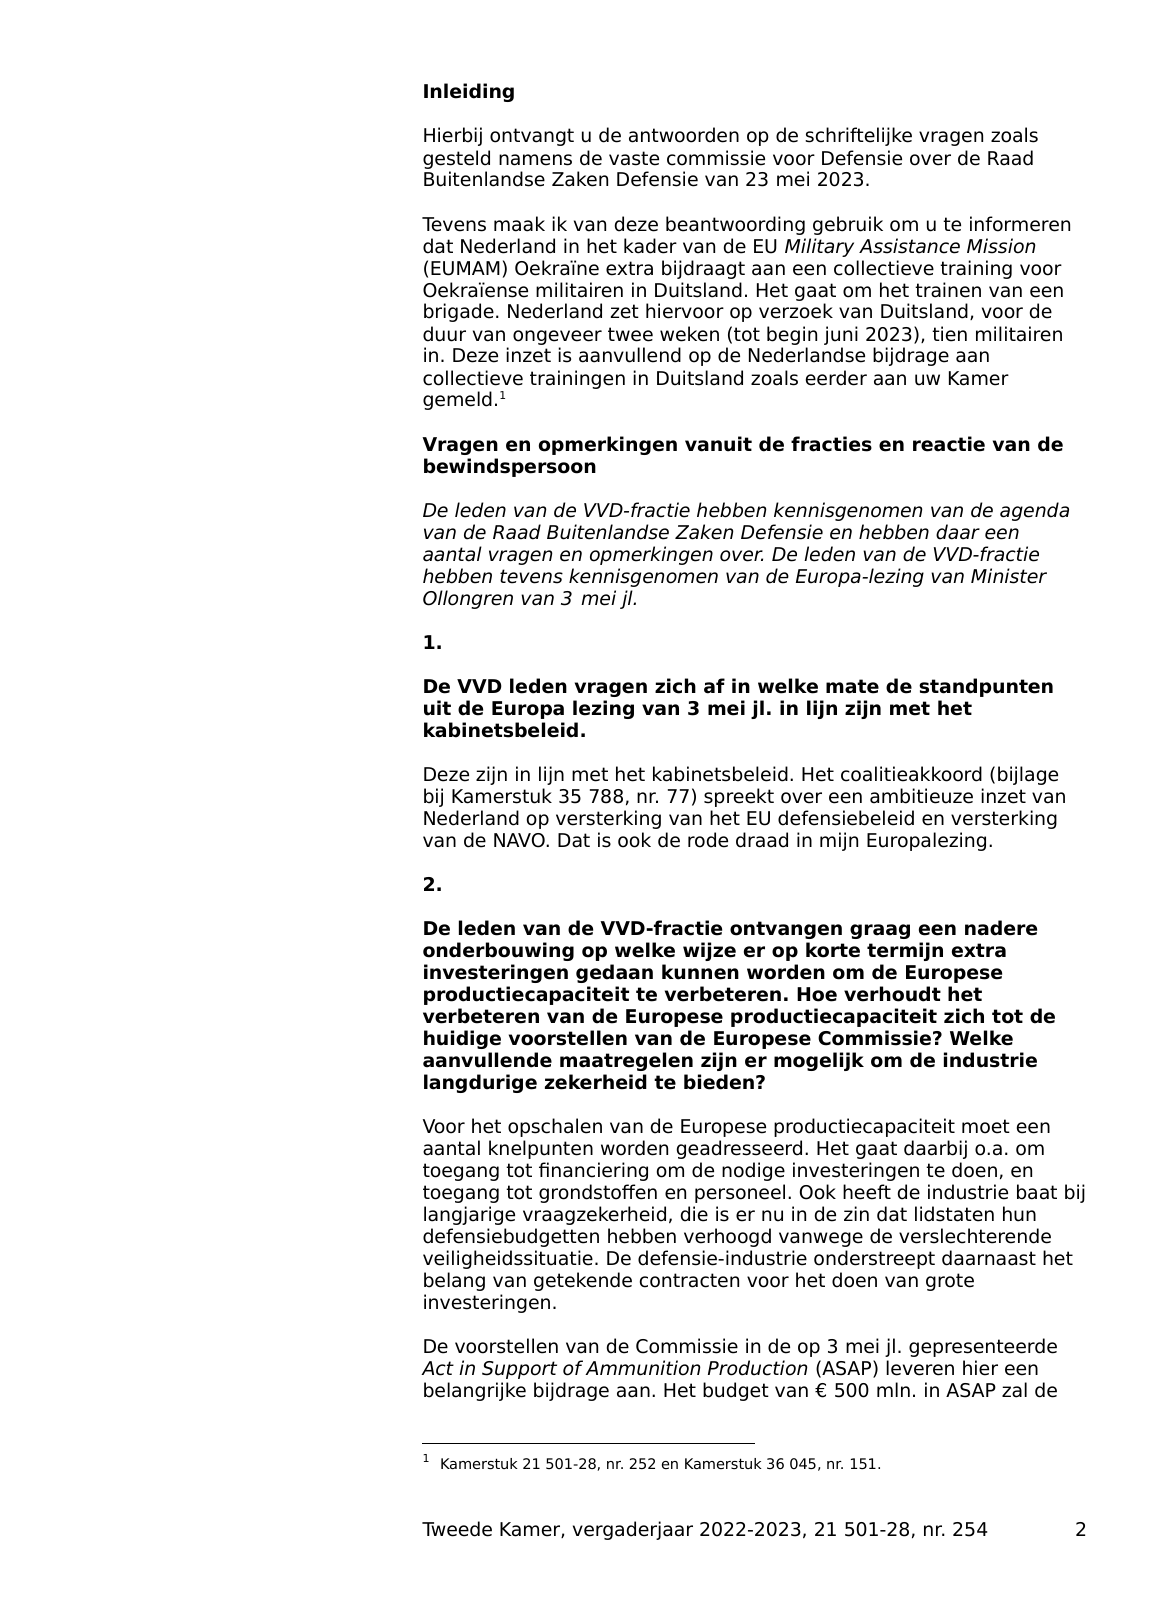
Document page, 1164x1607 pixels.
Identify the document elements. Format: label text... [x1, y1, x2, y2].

text Kamerstuk 21 501-28, nr. 252 en Kamerstuk 36 045, nr. 151. [422, 1452, 1087, 1474]
subtitle 1. [422, 632, 1087, 654]
text Tevens maak ik van deze beantwoording gebruik om u te informeren dat Nederland in het kader van de EU Military Assistance Mission (EUMAM) Oekraïne extra bijdraagt aan een collectieve training voor Oekraïense militairen in Duitsland. Het gaat om het trainen van een brigade. Nederland zet hiervoor op verzoek van Duitsland, voor de duur van ongeveer twee weken (tot begin juni 2023), tien militairen in. Deze inzet is aanvullend op de Nederlandse bijdrage aan collectieve trainingen in Duitsland zoals eerder aan uw Kamer gemeld. [422, 213, 1087, 411]
text Hierbij ontvangt u de antwoorden op de schriftelijke vragen zoals gesteld namens de vaste commissie voor Defensie over de Raad Buitenlandse Zaken Defensie van 23 mei 2023. [422, 125, 1087, 191]
text De leden van de VVD-fractie hebben kennisgenomen van de agenda van de Raad Buitenlandse Zaken Defensie en hebben daar een aantal vragen en opmerkingen over. De leden van de VVD-fractie hebben tevens kennisgenomen van de Europa-lezing van Minister Ollongren van 3 mei jl. [422, 500, 1087, 609]
subtitle 2. [422, 874, 1087, 896]
subtitle Inleiding [422, 81, 1087, 103]
text De leden van de VVD-fractie ontvangen graag een nadere onderbouwing op welke wijze er op korte termijn extra investeringen gedaan kunnen worden om de Europese productiecapaciteit te verbeteren. Hoe verhoudt het verbeteren van de Europese productiecapaciteit zich tot de huidige voorstellen van de Europese Commissie? Welke aanvullende maatregelen zijn er mogelijk om de industrie langdurige zekerheid te bieden? [422, 918, 1087, 1094]
subtitle Vragen en opmerkingen vanuit de fracties en reactie van de bewindspersoon [422, 433, 1087, 477]
text Voor het opschalen van de Europese productiecapaciteit moet een aantal knelpunten worden geadresseerd. Het gaat daarbij o.a. om toegang tot financiering om de nodige investeringen te doen, en toegang tot grondstoffen en personeel. Ook heeft de industrie baat bij langjarige vraagzekerheid, die is er nu in de zin dat lidstaten hun defensiebudgetten hebben verhoogd vanwege de verslechterende veiligheidssituatie. De defensie-industrie onderstreept daarnaast het belang van getekende contracten voor het doen van grote investeringen. [422, 1116, 1087, 1314]
text De voorstellen van de Commissie in de op 3 mei jl. gepresenteerde Act in Support of Ammunition Production (ASAP) leveren hier een belangrijke bijdrage aan. Het budget van € 500 mln. in ASAP zal de [422, 1336, 1087, 1402]
text Deze zijn in lijn met het kabinetsbeleid. Het coalitieakkoord (bijlage bij Kamerstuk 35 788, nr. 77) spreekt over een ambitieuze inzet van Nederland op versterking van het EU defensiebeleid en versterking van de NAVO. Dat is ook de rode draad in mijn Europalezing. [422, 764, 1087, 852]
text De VVD leden vragen zich af in welke mate de standpunten uit de Europa lezing van 3 mei jl. in lijn zijn met het kabinetsbeleid. [422, 676, 1087, 742]
